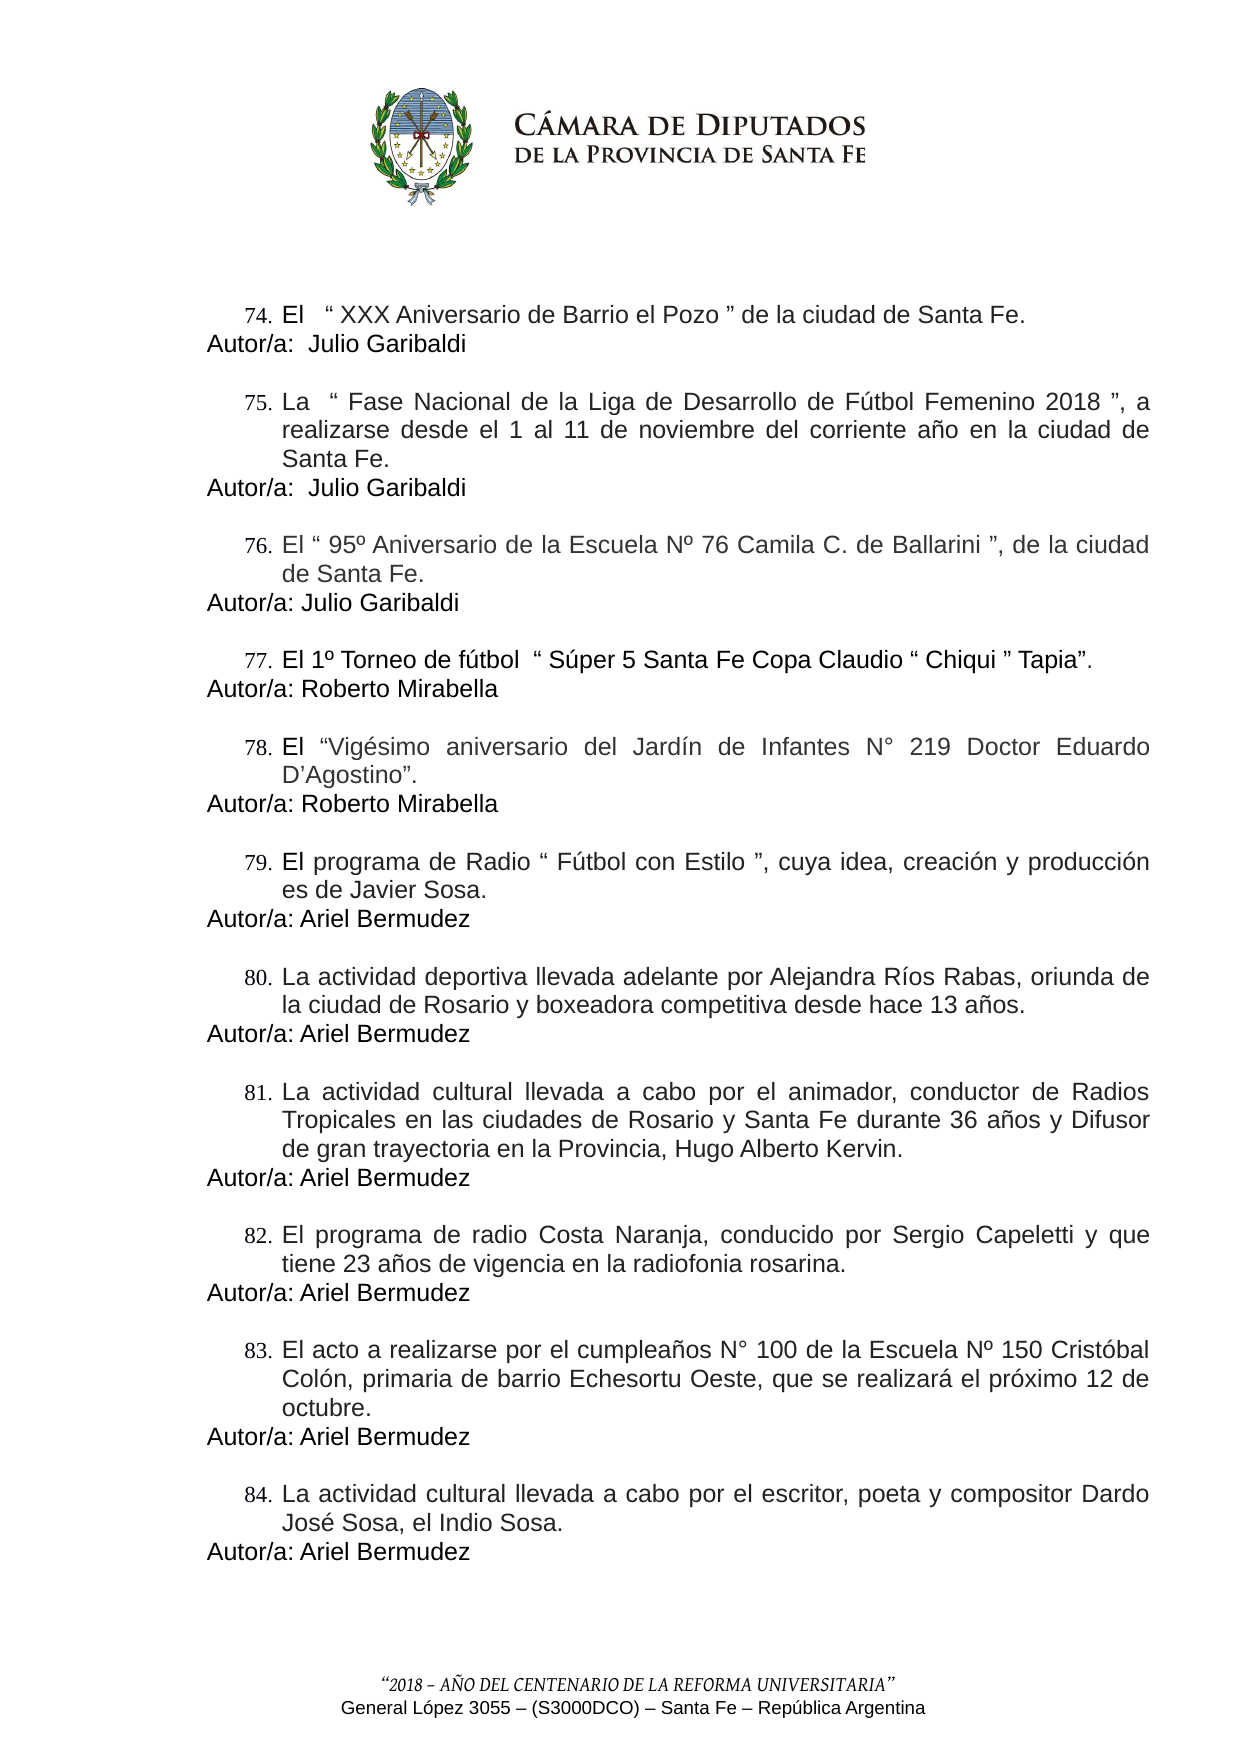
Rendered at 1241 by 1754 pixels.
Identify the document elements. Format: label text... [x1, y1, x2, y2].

text Autor/a: Roberto Mirabella [207, 789, 1152, 818]
text Autor/a: Ariel Bermudez [207, 1019, 1152, 1048]
list El “ XXX Aniversario de Barrio el Pozo ” de la ciudad de Santa Fe. [244, 300, 1152, 329]
text Autor/a: Ariel Bermudez [207, 1537, 1152, 1565]
list El “ 95º Aniversario de la Escuela Nº 76 Camila C. de Ballarini ”, de la ciudad de Santa Fe. [244, 530, 1152, 588]
text Autor/a: Ariel Bermudez [207, 904, 1152, 933]
list El 1º Torneo de fútbol “ Súper 5 Santa Fe Copa Claudio “ Chiqui ” Tapia”. [244, 645, 1152, 674]
list La “ Fase Nacional de la Liga de Desarrollo de Fútbol Femenino 2018 ”, a realizarse desde el 1 al 11 de noviembre del corriente año en la ciudad de Santa Fe. [244, 387, 1152, 473]
list La actividad cultural llevada a cabo por el escritor, poeta y compositor Dardo José Sosa, el Indio Sosa. [244, 1479, 1152, 1537]
text Autor/a: Julio Garibaldi [207, 473, 1152, 502]
list La actividad deportiva llevada adelante por Alejandra Ríos Rabas, oriunda de la ciudad de Rosario y boxeadora competitiva desde hace 13 años. [244, 962, 1152, 1019]
text Autor/a: Ariel Bermudez [207, 1278, 1152, 1307]
picture [370, 88, 866, 210]
list El acto a realizarse por el cumpleaños N° 100 de la Escuela Nº 150 Cristóbal Colón, primaria de barrio Echesortu Oeste, que se realizará el próximo 12 de octubre. [244, 1335, 1152, 1422]
list La actividad cultural llevada a cabo por el animador, conductor de Radios Tropicales en las ciudades de Rosario y Santa Fe durante 36 años y Difusor de gran trayectoria en la Provincia, Hugo Alberto Kervin. [244, 1077, 1152, 1163]
text Autor/a: Ariel Bermudez [207, 1422, 1152, 1450]
text Autor/a: Julio Garibaldi [207, 329, 1152, 358]
list El “Vigésimo aniversario del Jardín de Infantes N° 219 Doctor Eduardo D’Agostino”. [244, 732, 1152, 789]
text Autor/a: Roberto Mirabella [207, 674, 1152, 703]
text Autor/a: Julio Garibaldi [207, 588, 1152, 617]
list El programa de Radio “ Fútbol con Estilo ”, cuya idea, creación y producción es de Javier Sosa. [244, 847, 1152, 904]
text Autor/a: Ariel Bermudez [207, 1163, 1152, 1192]
list El programa de radio Costa Naranja, conducido por Sergio Capeletti y que tiene 23 años de vigencia en la radiofonia rosarina. [244, 1220, 1152, 1278]
